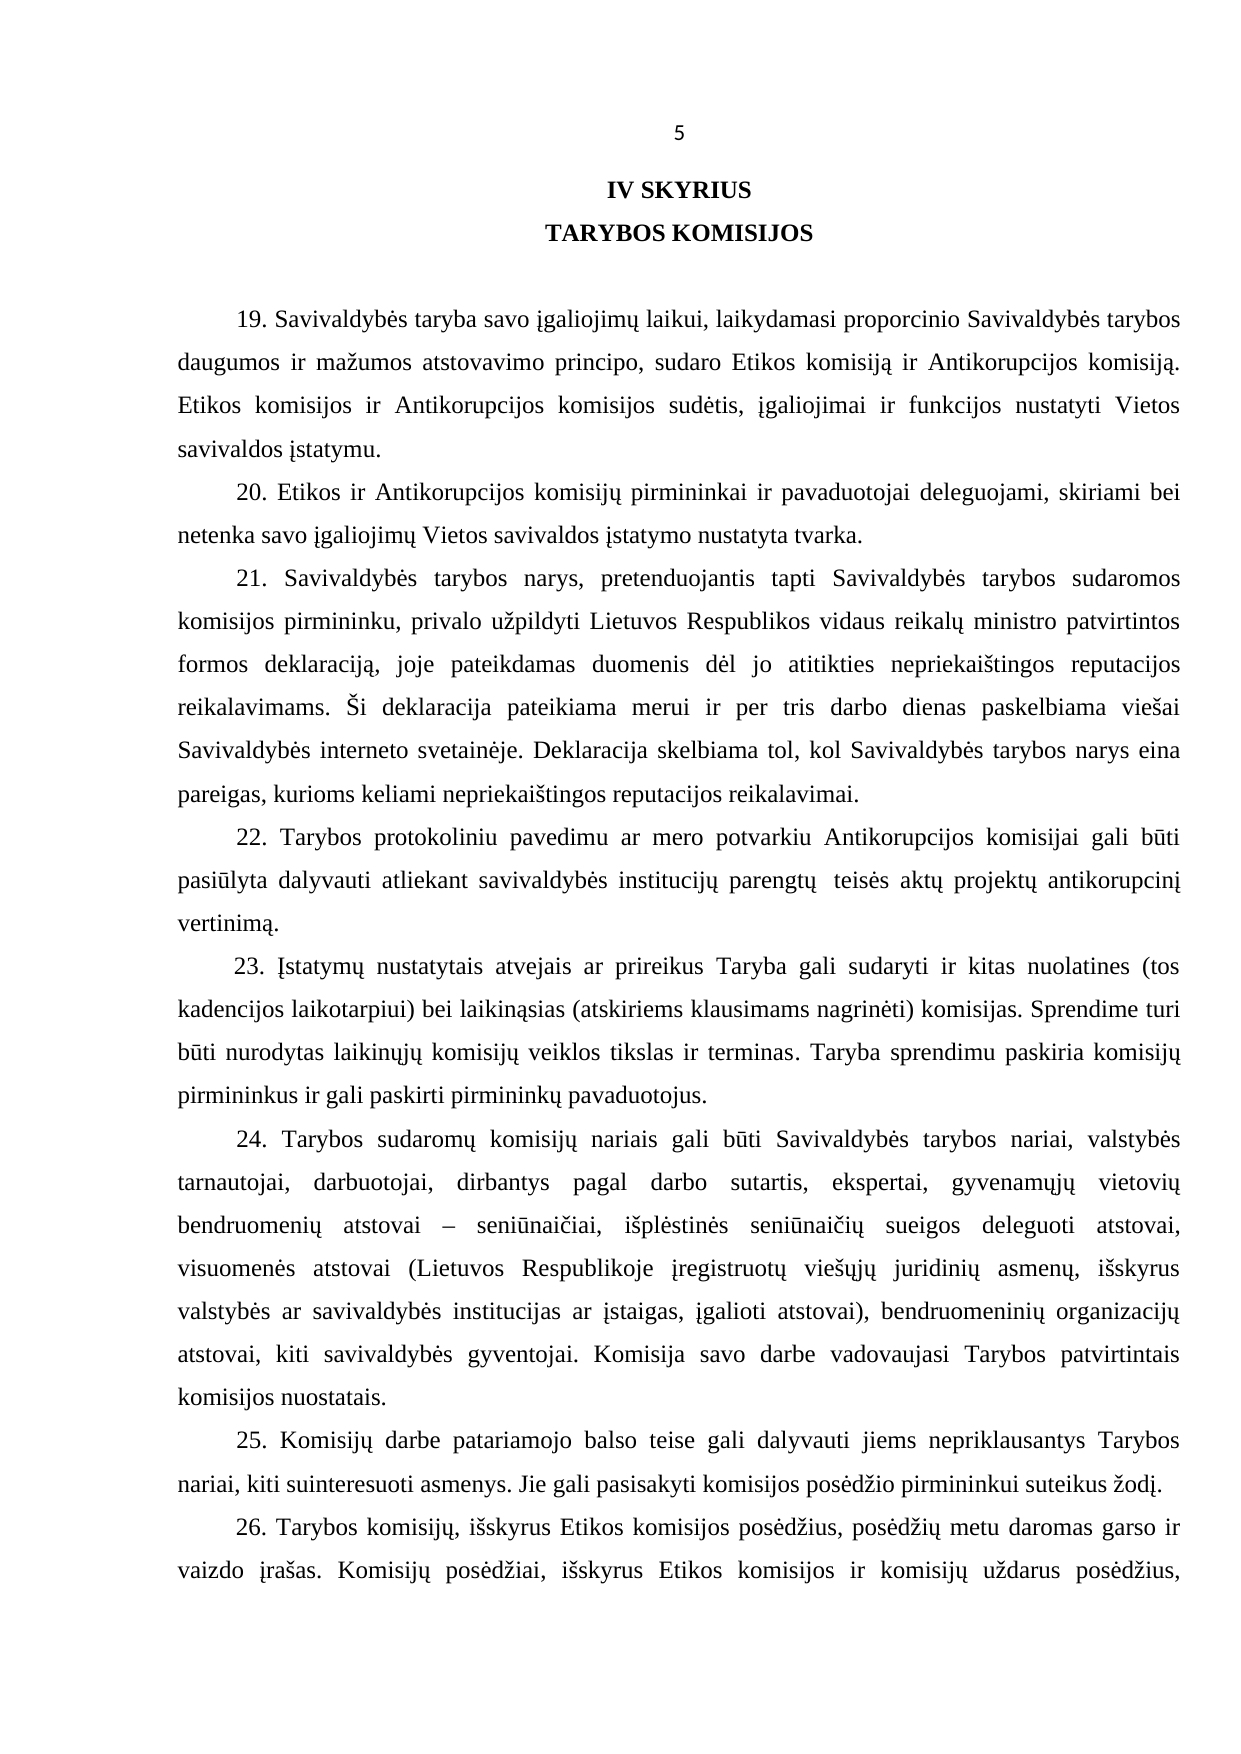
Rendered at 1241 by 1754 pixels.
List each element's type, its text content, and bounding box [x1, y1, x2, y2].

text 26. Tarybos komisijų, išskyrus Etikos komisijos posėdžius, posėdžių metu daromas garso ir vaizdo įrašas. Komisijų posėdžiai, išskyrus Etikos komisijos ir komisijų uždarus posėdžius, [177, 1512, 1181, 1584]
text 23. Įstatymų nustatytais atvejais ar prireikus Taryba gali sudaryti ir kitas nuolatines (tos kadencijos laikotarpiui) bei laikinąsias (atskiriems klausimams nagrinėti) komisijas. Sprendime turi būti nurodytas laikinųjų komisijų veiklos tikslas ir terminas. Taryba sprendimu paskiria komisijų pirmininkus ir gali paskirti pirmininkų pavaduotojus. [177, 951, 1181, 1109]
text 25. Komisijų darbe patariamojo balso teise gali dalyvauti jiems nepriklausantys Tarybos nariai, kiti suinteresuoti asmenys. Jie gali pasisakyti komisijos posėdžio pirmininkui suteikus žodį. [177, 1426, 1181, 1497]
text 22. Tarybos protokoliniu pavedimu ar mero potvarkiu Antikorupcijos komisijai gali būti pasiūlyta dalyvauti atliekant savivaldybės institucijų parengtų teisės aktų projektų antikorupcinį vertinimą. [177, 822, 1181, 937]
text 19. Savivaldybės taryba savo įgaliojimų laikui, laikydamasi proporcinio Savivaldybės tarybos daugumos ir mažumos atstovavimo principo, sudaro Etikos komisiją ir Antikorupcijos komisiją. Etikos komisijos ir Antikorupcijos komisijos sudėtis, įgaliojimai ir funkcijos nustatyti Vietos savivaldos įstatymu. [177, 304, 1181, 462]
text 21. Savivaldybės tarybos narys, pretenduojantis tapti Savivaldybės tarybos sudaromos komisijos pirmininku, privalo užpildyti Lietuvos Respublikos vidaus reikalų ministro patvirtintos formos deklaraciją, joje pateikdamas duomenis dėl jo atitikties nepriekaištingos reputacijos reikalavimams. Ši deklaracija pateikiama merui ir per tris darbo dienas paskelbiama viešai Savivaldybės interneto svetainėje. Deklaracija skelbiama tol, kol Savivaldybės tarybos narys eina pareigas, kurioms keliami nepriekaištingos reputacijos reikalavimai. [177, 563, 1181, 807]
text TARYBOS KOMISIJOS [177, 218, 1181, 247]
text IV SKYRIUS [177, 175, 1181, 204]
text 24. Tarybos sudaromų komisijų nariais gali būti Savivaldybės tarybos nariai, valstybės tarnautojai, darbuotojai, dirbantys pagal darbo sutartis, ekspertai, gyvenamųjų vietovių bendruomenių atstovai – seniūnaičiai, išplėstinės seniūnaičių sueigos deleguoti atstovai, visuomenės atstovai (Lietuvos Respublikoje įregistruotų viešųjų juridinių asmenų, išskyrus valstybės ar savivaldybės institucijas ar įstaigas, įgalioti atstovai), bendruomeninių organizacijų atstovai, kiti savivaldybės gyventojai. Komisija savo darbe vadovaujasi Tarybos patvirtintais komisijos nuostatais. [177, 1124, 1181, 1411]
text 20. Etikos ir Antikorupcijos komisijų pirmininkai ir pavaduotojai deleguojami, skiriami bei netenka savo įgaliojimų Vietos savivaldos įstatymo nustatyta tvarka. [177, 477, 1181, 549]
